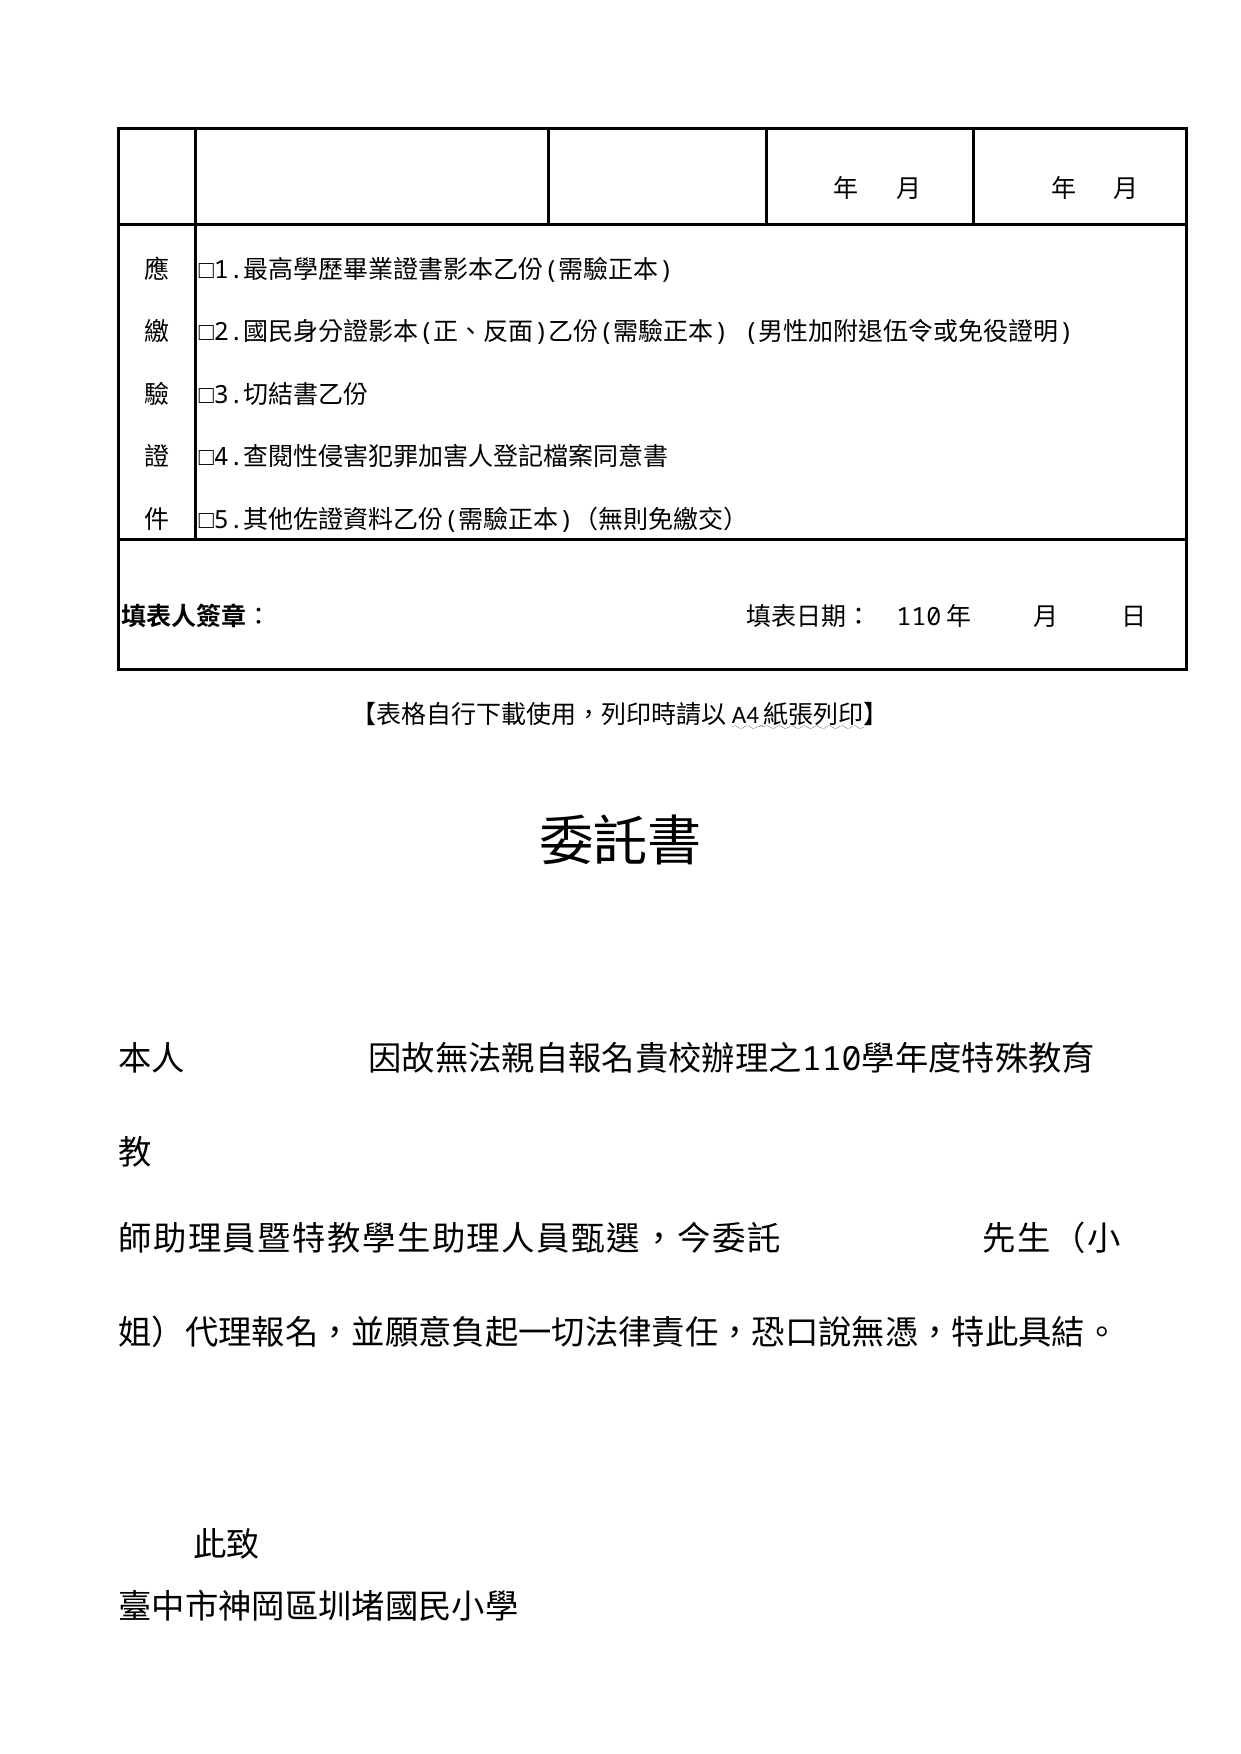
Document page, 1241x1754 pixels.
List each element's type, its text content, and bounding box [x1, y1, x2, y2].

text 【表格自行下載使用，列印時請以A4紙張列印】 [118, 671, 1122, 734]
table_cell □1.最高學歷畢業證書影本乙份(需驗正本) □2.國民身分證影本(正、反面)乙份(需驗正本) (男性加附退伍令或免役證明) □3.切結書乙份 □4.查閱性侵害犯罪加害人登記檔案同意書 □5.其他佐證資料乙份(需驗正本)（無則免繳交） [197, 226, 1185, 538]
table_cell 填表人簽章： 填表日期： 110年 月 日 [120, 541, 1185, 668]
text 臺中市神岡區圳堵國民小學 [118, 1562, 1122, 1625]
table_cell 應 繳 驗 證 件 [120, 226, 194, 538]
table_cell [120, 130, 194, 222]
text 此致 [118, 1500, 1122, 1562]
text 委託書 [118, 764, 1122, 889]
text 師助理員暨特教學生助理人員甄選，今委託 先生（小姐）代理報名，並願意負起一切法律責任，恐口說無憑，特此具結。 [118, 1194, 1122, 1351]
table_cell 年 月 [768, 130, 972, 222]
table_cell 年 月 [975, 130, 1185, 222]
table_cell [550, 130, 765, 222]
table_cell [197, 130, 547, 222]
text 本人 因故無法親自報名貴校辦理之110學年度特殊教育教 [118, 1014, 1122, 1170]
